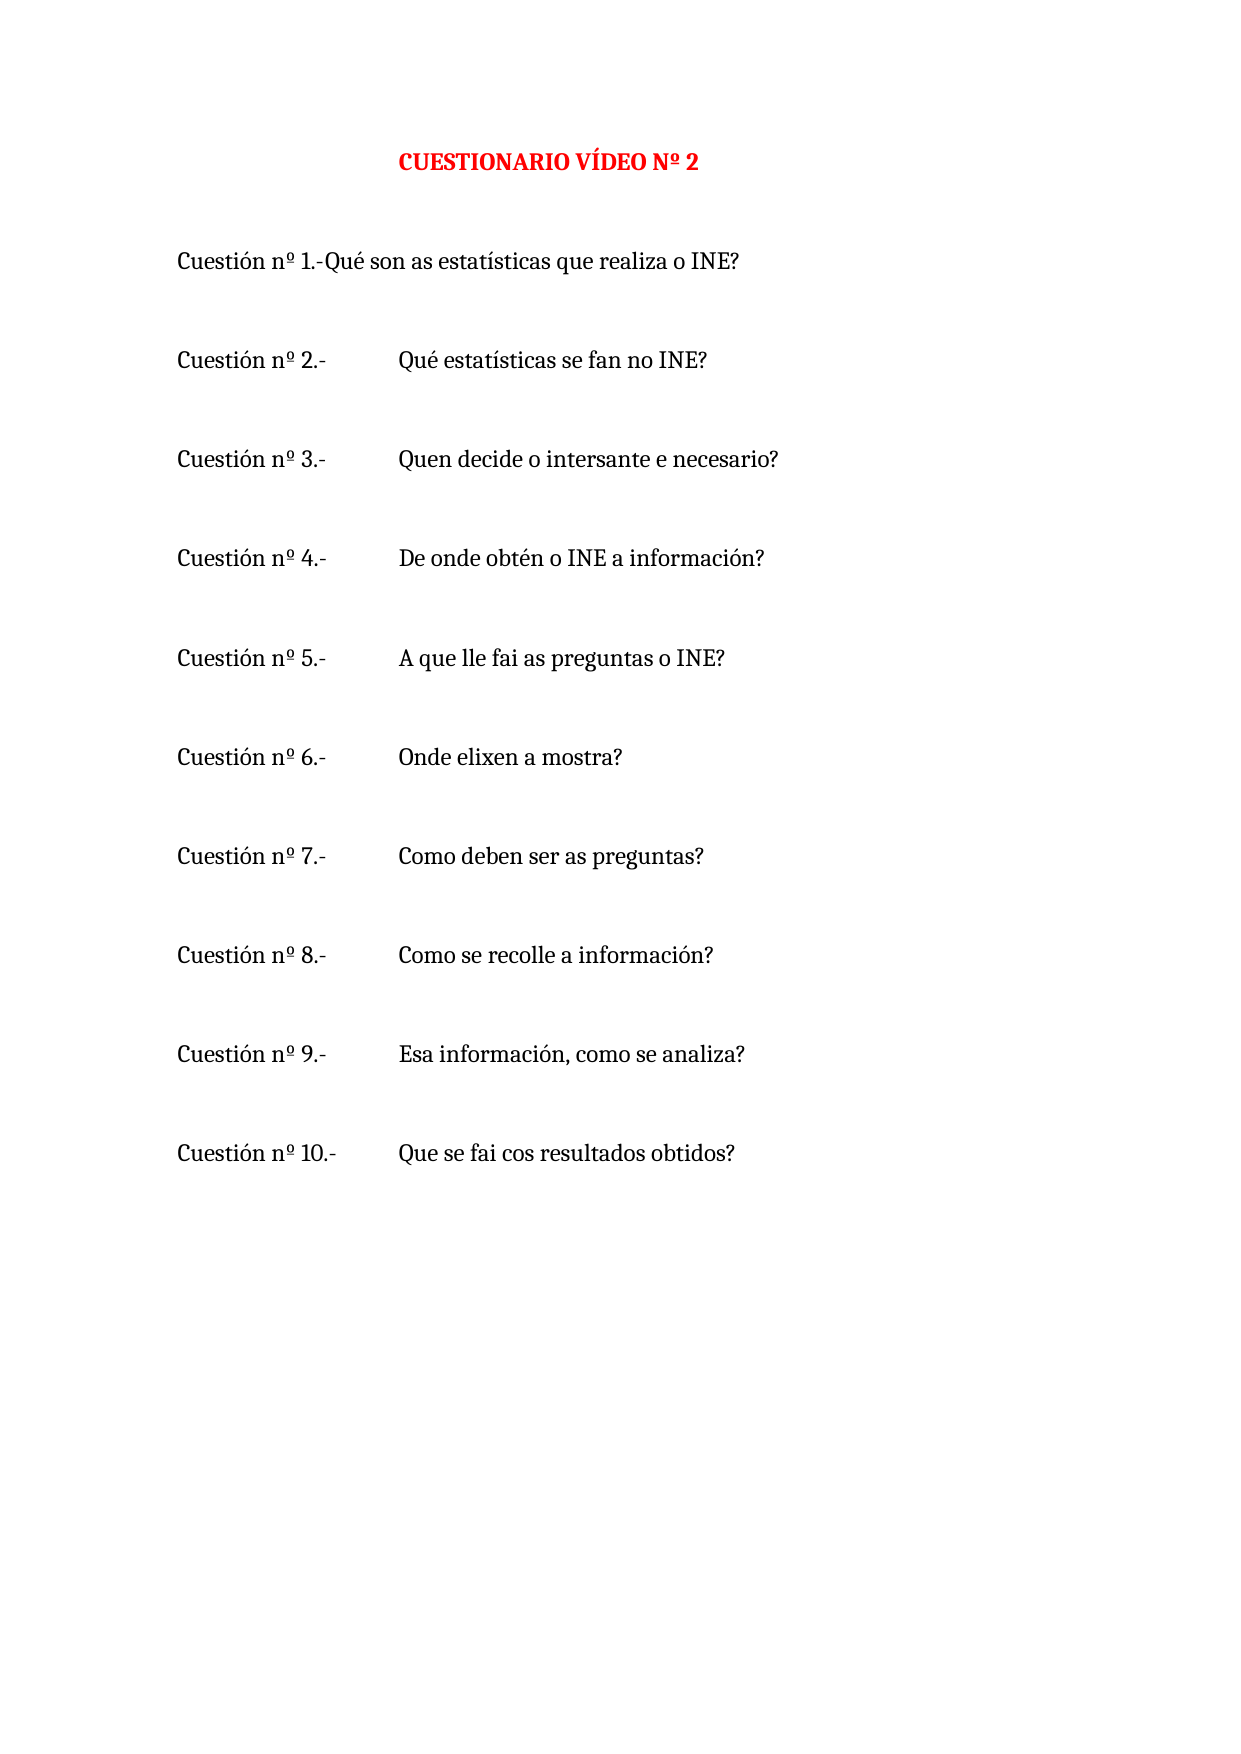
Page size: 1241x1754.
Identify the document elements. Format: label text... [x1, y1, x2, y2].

text Cuestión nº 7.- Como deben ser as preguntas? [177, 842, 1063, 871]
text Cuestión nº 5.- A que lle fai as preguntas o INE? [177, 643, 1063, 672]
text Cuestión nº 1.- Qué son as estatísticas que realiza o INE? [177, 247, 1063, 276]
text Cuestión nº 8.- Como se recolle a información? [177, 941, 1063, 970]
text Cuestión nº 6.- Onde elixen a mostra? [177, 743, 1063, 771]
text Cuestión nº 2.- Qué estatísticas se fan no INE? [177, 346, 1063, 375]
text Cuestión nº 4.- De onde obtén o INE a información? [177, 544, 1063, 573]
text Cuestión nº 10.- Que se fai cos resultados obtidos? [177, 1139, 1063, 1168]
text Cuestión nº 9.- Esa información, como se analiza? [177, 1040, 1063, 1069]
text Cuestión nº 3.- Quen decide o intersante e necesario? [177, 445, 1063, 474]
text CUESTIONARIO VÍDEO Nº 2 [325, 148, 1063, 176]
